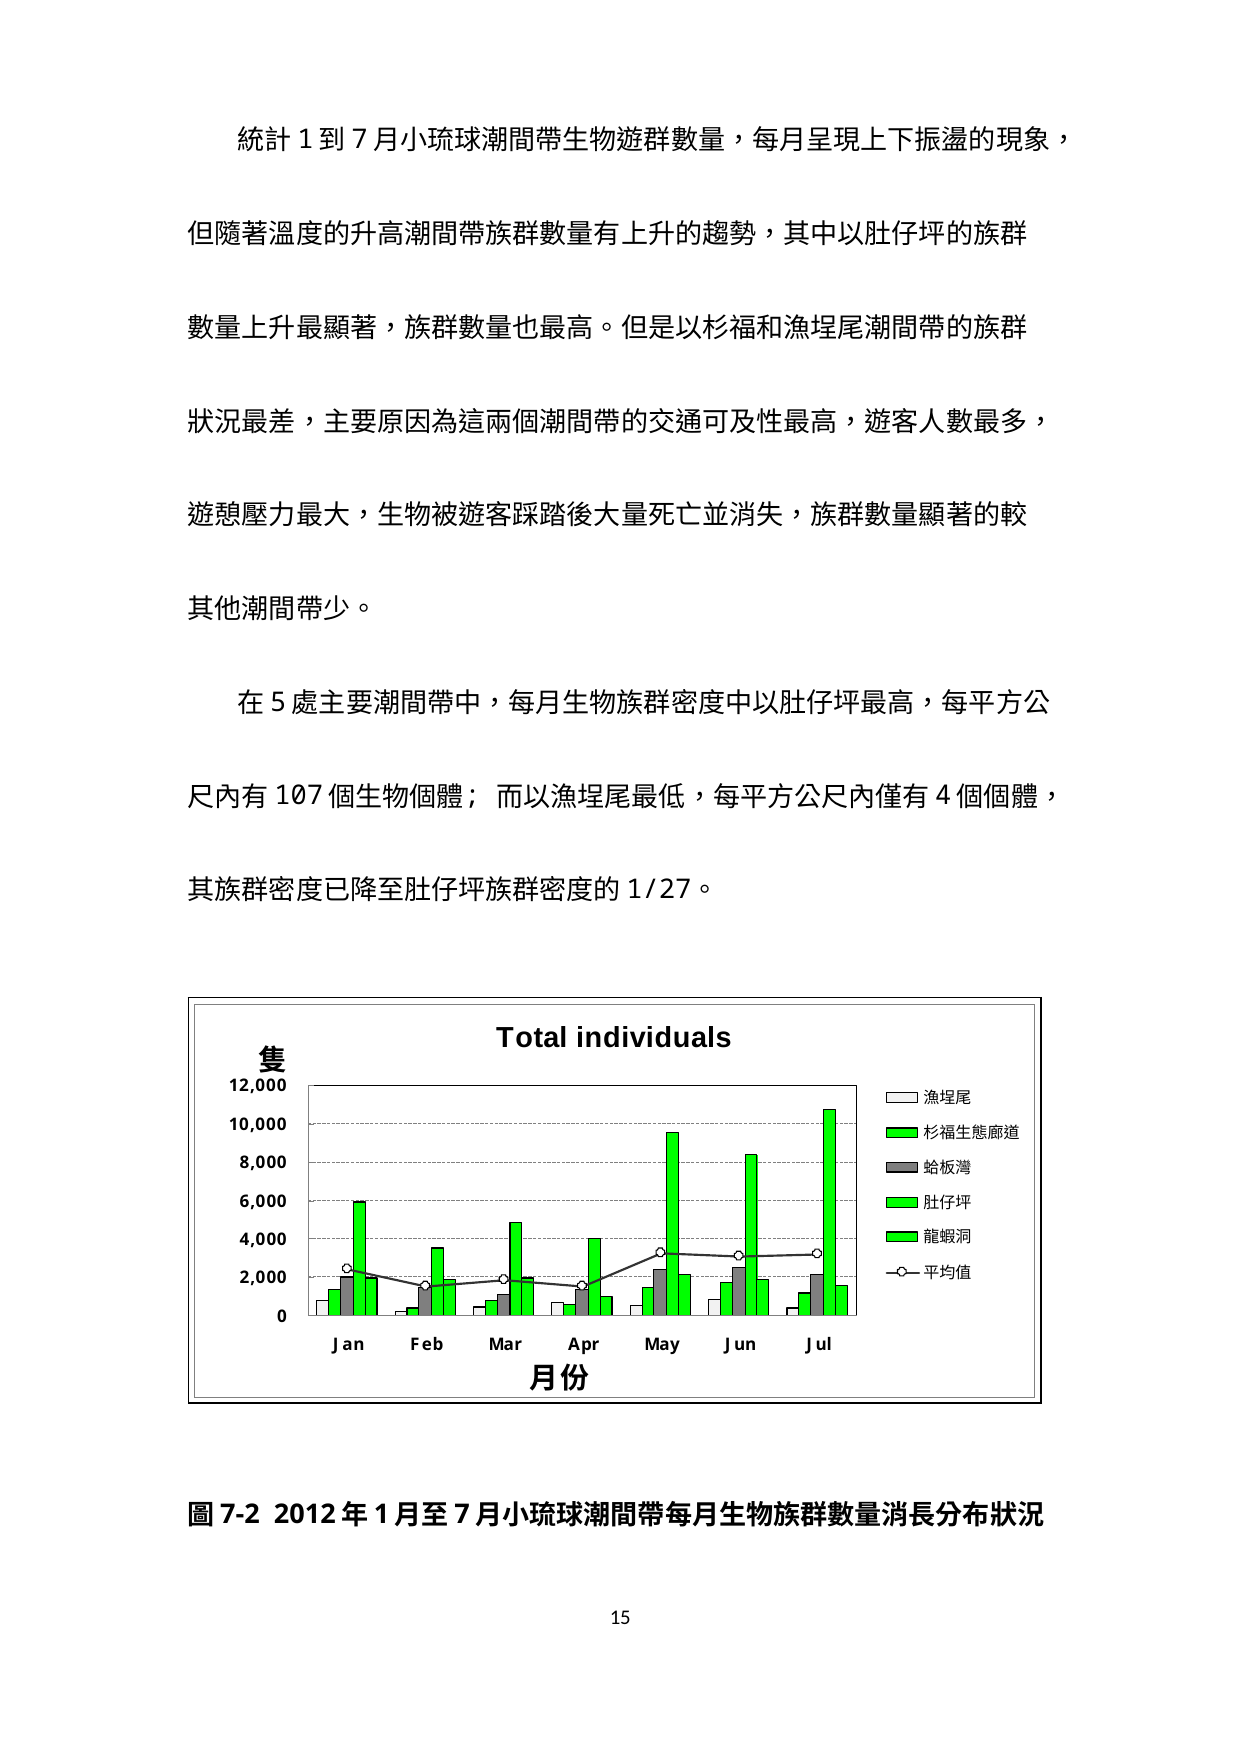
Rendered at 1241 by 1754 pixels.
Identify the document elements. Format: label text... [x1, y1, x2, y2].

text 圖7-2 2012年1月至7月小琉球潮間帶每月生物族群數量消長分布狀況 [187, 1471, 1053, 1534]
text 在5處主要潮間帶中，每月生物族群密度中以肚仔坪最高，每平方公尺內有107個生物個體; 而以漁埕尾最低，每平方公尺內僅有4個個體，其族群密度已降至肚仔坪族群密度的1/27。 [187, 659, 1053, 909]
text 統計1到7月小琉球潮間帶生物遊群數量，每月呈現上下振盪的現象，但隨著溫度的升高潮間帶族群數量有上升的趨勢，其中以肚仔坪的族群數量上升最顯著，族群數量也最高。但是以杉福和漁埕尾潮間帶的族群狀況最差，主要原因為這兩個潮間帶的交通可及性最高，遊客人數最多，遊憩壓力最大，生物被遊客踩踏後大量死亡並消失，族群數量顯著的較其他潮間帶少。 [187, 96, 1053, 627]
